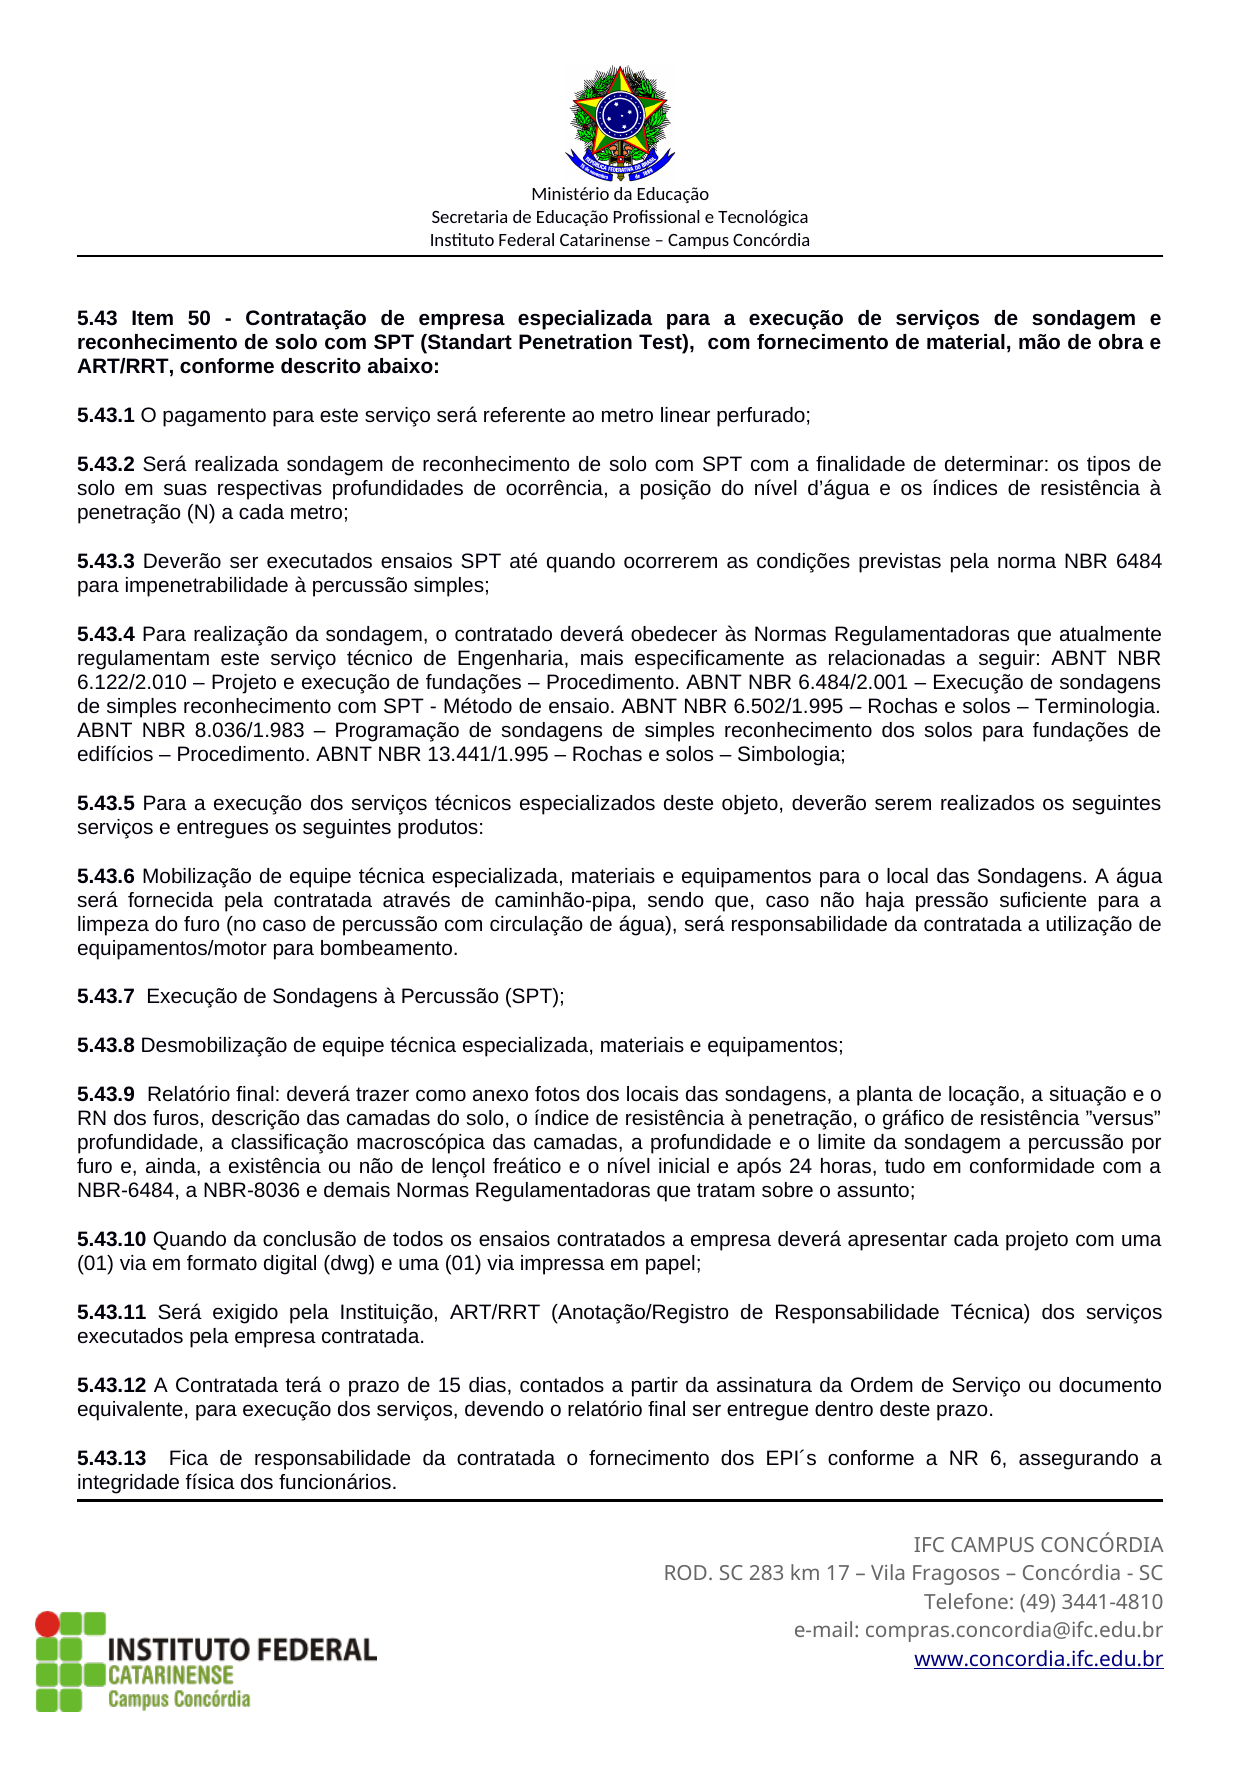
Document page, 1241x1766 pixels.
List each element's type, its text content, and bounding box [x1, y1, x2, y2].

text 5.43.9 Relatório final: deverá trazer como anexo fotos dos locais das sondagens, a planta de locação, a situação e o RN dos furos, descrição das camadas do solo, o índice de resistência à penetração, o gráfico de resistência ”versus” profundidade, a classificação macroscópica das camadas, a profundidade e o limite da sondagem a percussão por furo e, ainda, a existência ou não de lençol freático e o nível inicial e após 24 horas, tudo em conformidade com a NBR-6484, a NBR-8036 e demais Normas Regulamentadoras que tratam sobre o assunto; [77, 1082, 1163, 1202]
text 5.43.3 Deverão ser executados ensaios SPT até quando ocorrerem as condições previstas pela norma NBR 6484 para impenetrabilidade à percussão simples; [77, 549, 1163, 597]
text 5.43.2 Será realizada sondagem de reconhecimento de solo com SPT com a finalidade de determinar: os tipos de solo em suas respectivas profundidades de ocorrência, a posição do nível d’água e os índices de resistência à penetração (N) a cada metro; [77, 452, 1163, 524]
text 5.43.13 Fica de responsabilidade da contratada o fornecimento dos EPI´s conforme a NR 6, assegurando a integridade física dos funcionários. [77, 1446, 1163, 1494]
text 5.43.10 Quando da conclusão de todos os ensaios contratados a empresa deverá apresentar cada projeto com uma (01) via em formato digital (dwg) e uma (01) via impressa em papel; [77, 1227, 1163, 1275]
text 5.43.12 A Contratada terá o prazo de 15 dias, contados a partir da assinatura da Ordem de Serviço ou documento equivalente, para execução dos serviços, devendo o relatório final ser entregue dentro deste prazo. [77, 1373, 1163, 1421]
text 5.43.6 Mobilização de equipe técnica especializada, materiais e equipamentos para o local das Sondagens. A água será fornecida pela contratada através de caminhão-pipa, sendo que, caso não haja pressão suficiente para a limpeza do furo (no caso de percussão com circulação de água), será responsabilidade da contratada a utilização de equipamentos/motor para bombeamento. [77, 863, 1163, 959]
picture [35, 1611, 377, 1712]
text 5.43.7 Execução de Sondagens à Percussão (SPT); [77, 984, 1163, 1008]
picture [565, 65, 676, 182]
text 5.43.11 Será exigido pela Instituição, ART/RRT (Anotação/Registro de Responsabilidade Técnica) dos serviços executados pela empresa contratada. [77, 1300, 1163, 1348]
text 5.43 Item 50 - Contratação de empresa especializada para a execução de serviços de sondagem e reconhecimento de solo com SPT (Standart Penetration Test), com fornecimento de material, mão de obra e ART/RRT, conforme descrito abaixo: [77, 306, 1163, 378]
text 5.43.1 O pagamento para este serviço será referente ao metro linear perfurado; [77, 403, 1163, 427]
text 5.43.4 Para realização da sondagem, o contratado deverá obedecer às Normas Regulamentadoras que atualmente regulamentam este serviço técnico de Engenharia, mais especificamente as relacionadas a seguir: ABNT NBR 6.122/2.010 – Projeto e execução de fundações – Procedimento. ABNT NBR 6.484/2.001 – Execução de sondagens de simples reconhecimento com SPT - Método de ensaio. ABNT NBR 6.502/1.995 – Rochas e solos – Terminologia. ABNT NBR 8.036/1.983 – Programação de sondagens de simples reconhecimento dos solos para fundações de edifícios – Procedimento. ABNT NBR 13.441/1.995 – Rochas e solos – Simbologia; [77, 622, 1163, 766]
text 5.43.5 Para a execução dos serviços técnicos especializados deste objeto, deverão serem realizados os seguintes serviços e entregues os seguintes produtos: [77, 791, 1163, 838]
text 5.43.8 Desmobilização de equipe técnica especializada, materiais e equipamentos; [77, 1033, 1163, 1057]
